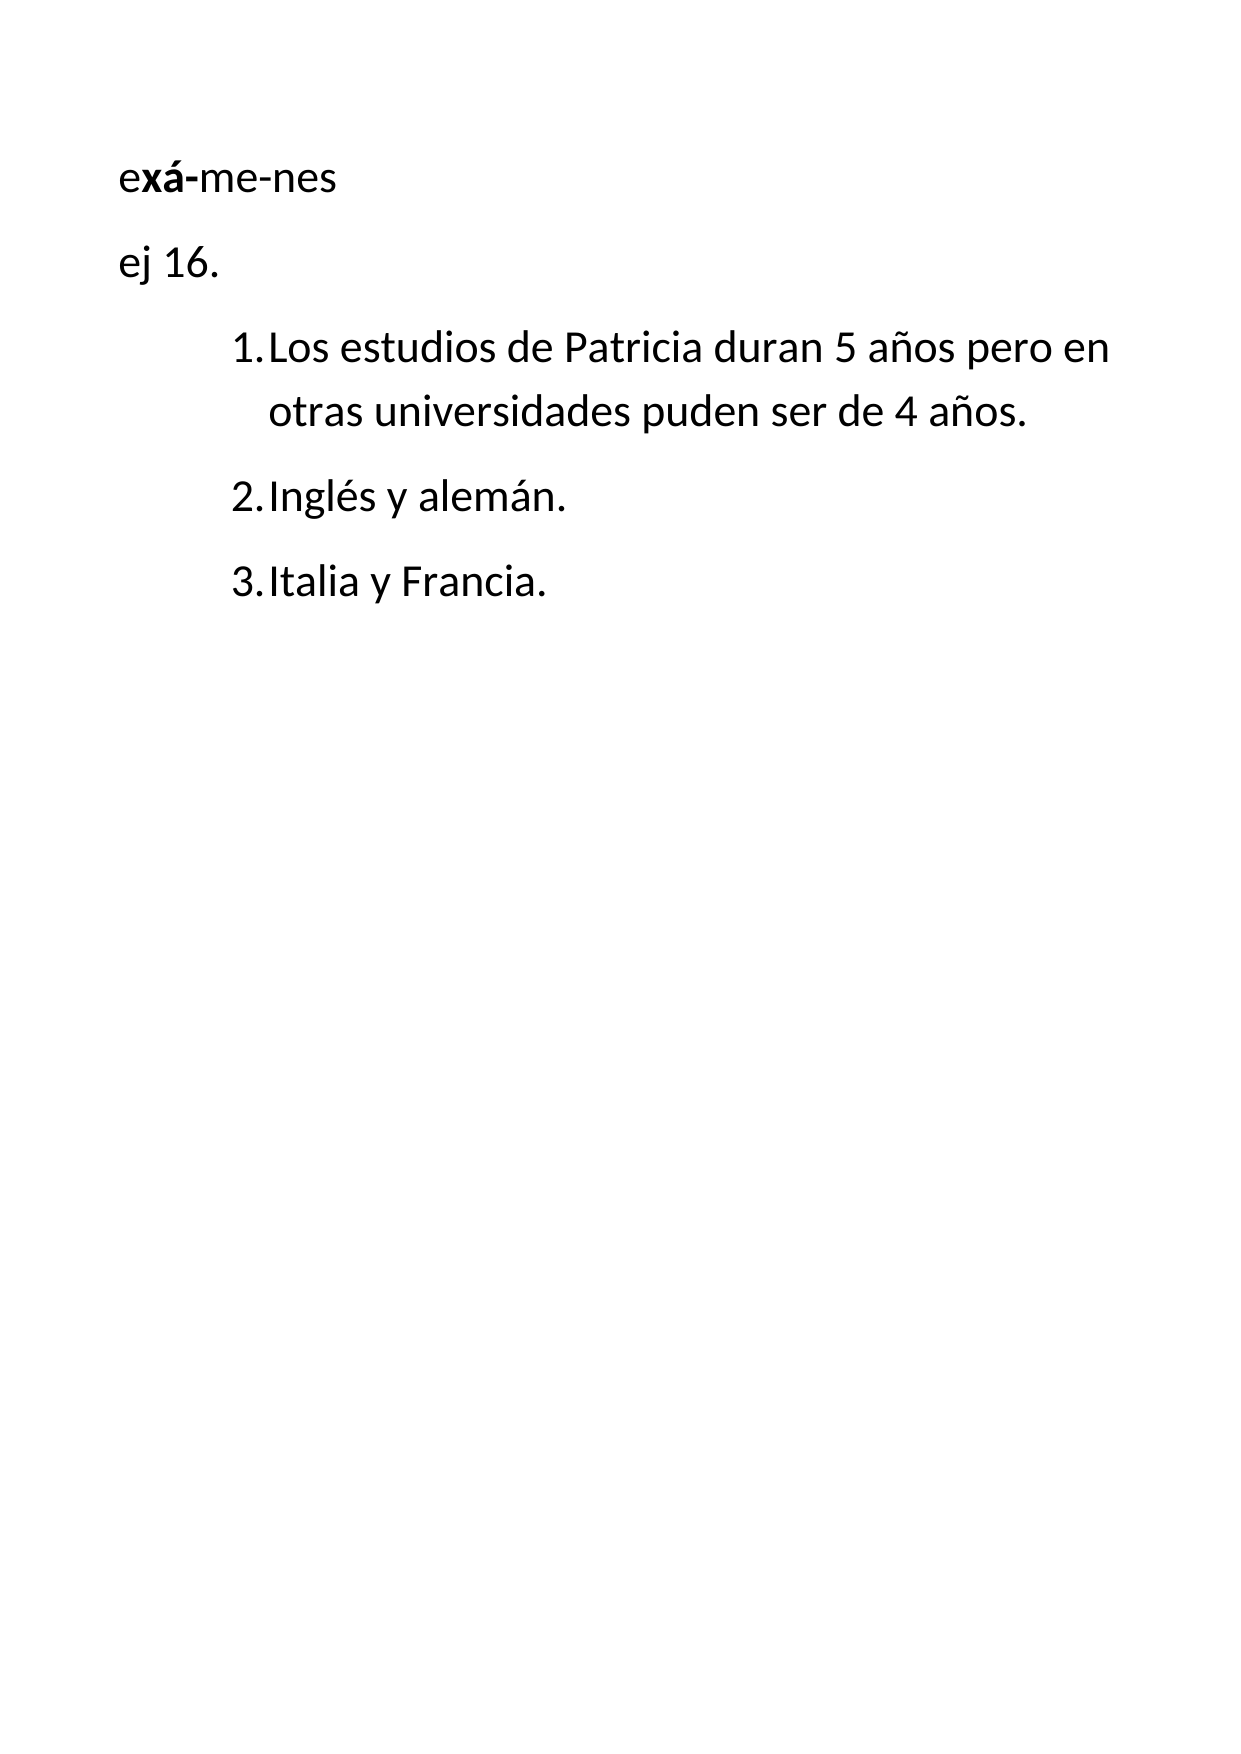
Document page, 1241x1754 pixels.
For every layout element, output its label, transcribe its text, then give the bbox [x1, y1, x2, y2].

list Inglés y alemán. [231, 467, 1122, 523]
list Italia y Francia. [231, 552, 1122, 608]
text ej 16. [118, 233, 1122, 289]
text exá-me-nes [118, 148, 1122, 203]
list Los estudios de Patricia duran 5 años pero en otras universidades puden ser de 4 años. [231, 318, 1122, 438]
